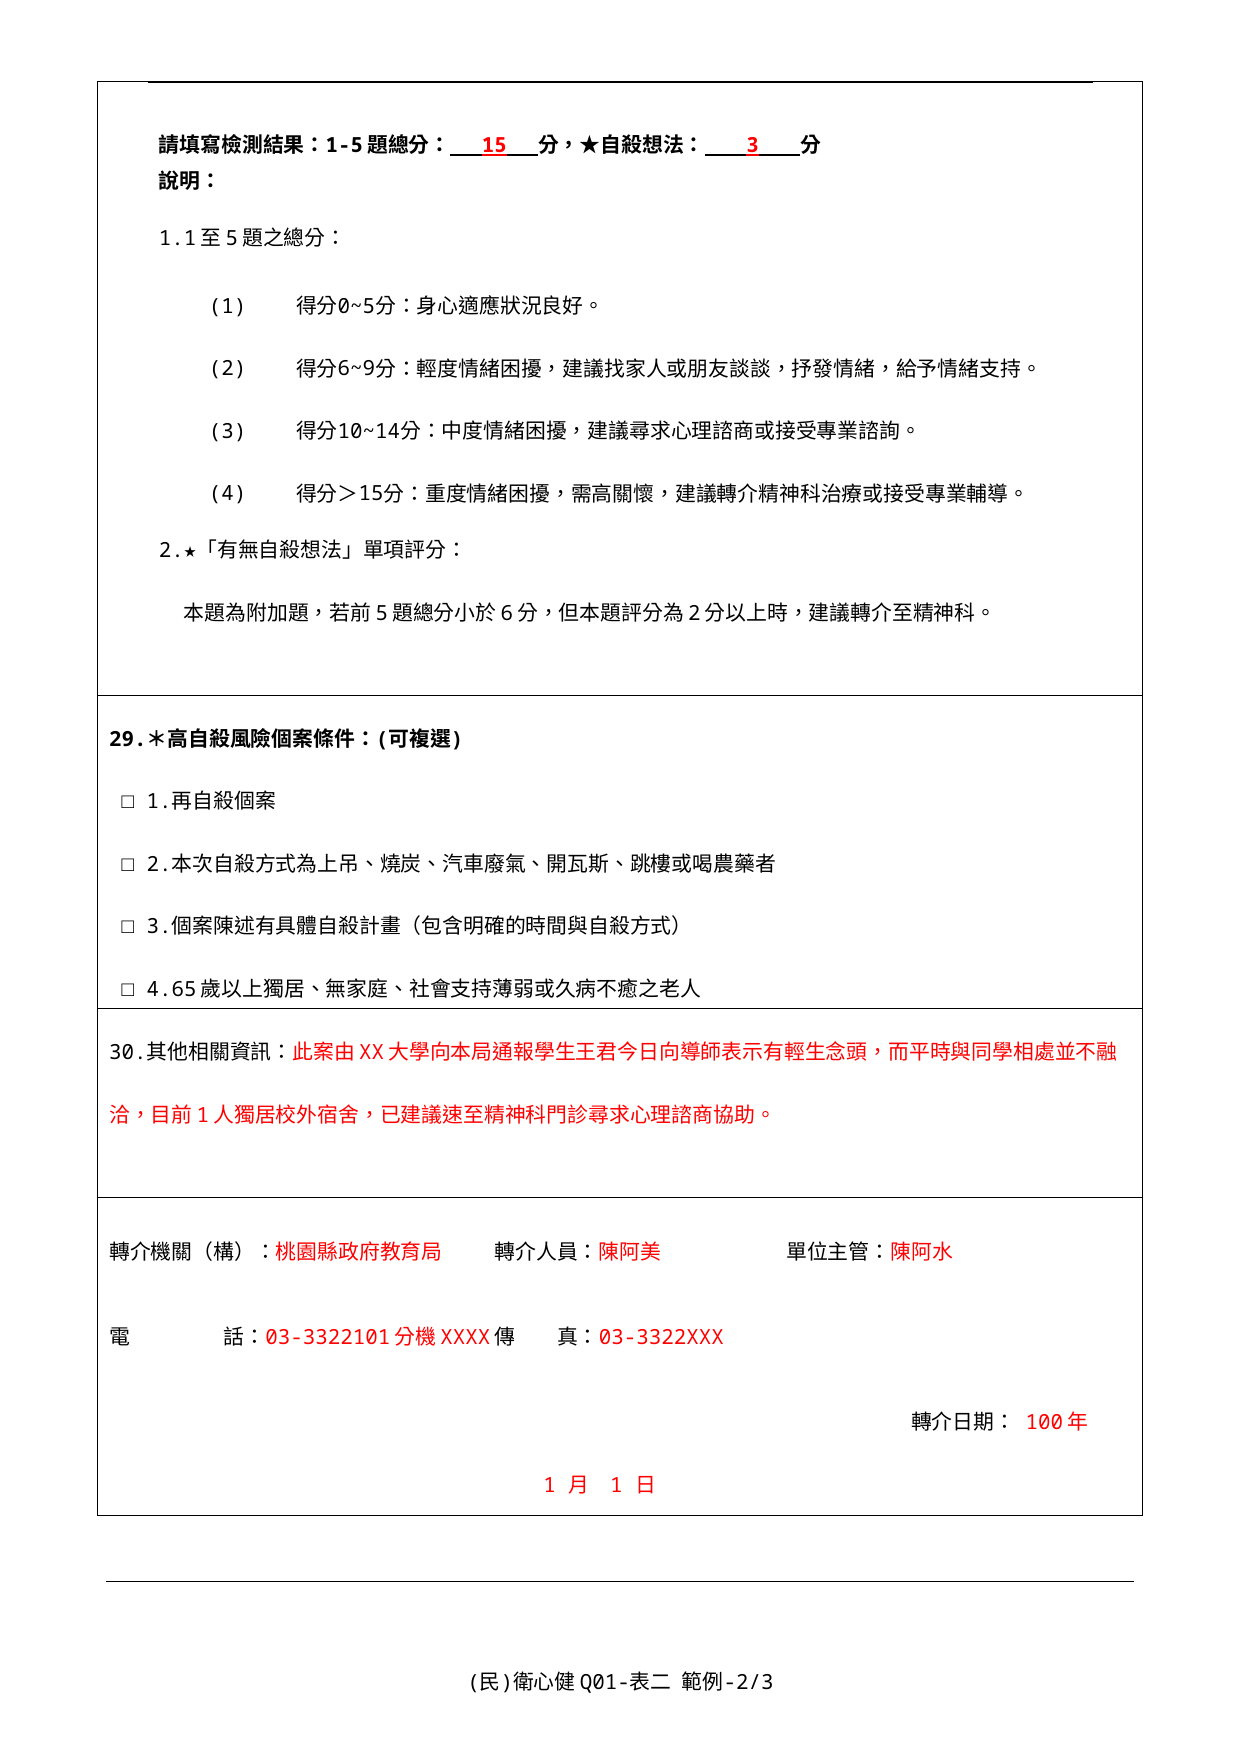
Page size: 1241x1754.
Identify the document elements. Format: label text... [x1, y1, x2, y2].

table_cell 29.＊高自殺風險個案條件：(可複選) □ 1.再自殺個案 □ 2.本次自殺方式為上吊、燒炭、汽車廢氣、開瓦斯、跳樓或喝農藥者 □ 3.個案陳述有具體自殺計畫（包含明確的時間與自殺方式） □ 4.65歲以上獨居、無家庭、社會支持薄弱或久病不癒之老人 [98, 696, 1142, 1008]
table_cell 30.其他相關資訊：此案由XX大學向本局通報學生王君今日向導師表示有輕生念頭，而平時與同學相處並不融洽，目前1人獨居校外宿舍，已建議速至精神科門診尋求心理諮商協助。 [98, 1009, 1142, 1197]
table_cell 轉介機關（構）：桃園縣政府教育局 轉介人員：陳阿美 單位主管：陳阿水 電 話：03-3322101分機XXXX傳 真：03-3322XXX 轉介日期： 100年 1 月 1 日 [98, 1198, 1142, 1515]
table_cell [98, 82, 1142, 694]
table_cell 請填寫檢測結果：1-5題總分： 15 分，★自殺想法： 3 分 說明： 1.1至5題之總分： 得分0~5分：身心適應狀況良好。 得分6~9分：輕度情緒困擾，建議找家人或朋友談談，抒發情緒，給予情緒支持。 得分10~14分：中度情緒困擾，建議尋求心理諮商或接受專業諮詢。 得分＞15分：重度情緒困擾，需高關懷，建議轉介精神科治療或接受專業輔導。 2.★「有無自殺想法」單項評分： 本題為附加題，若前5題總分小於6分，但本題評分為2分以上時，建議轉介至精神科。 [148, 83, 1093, 632]
